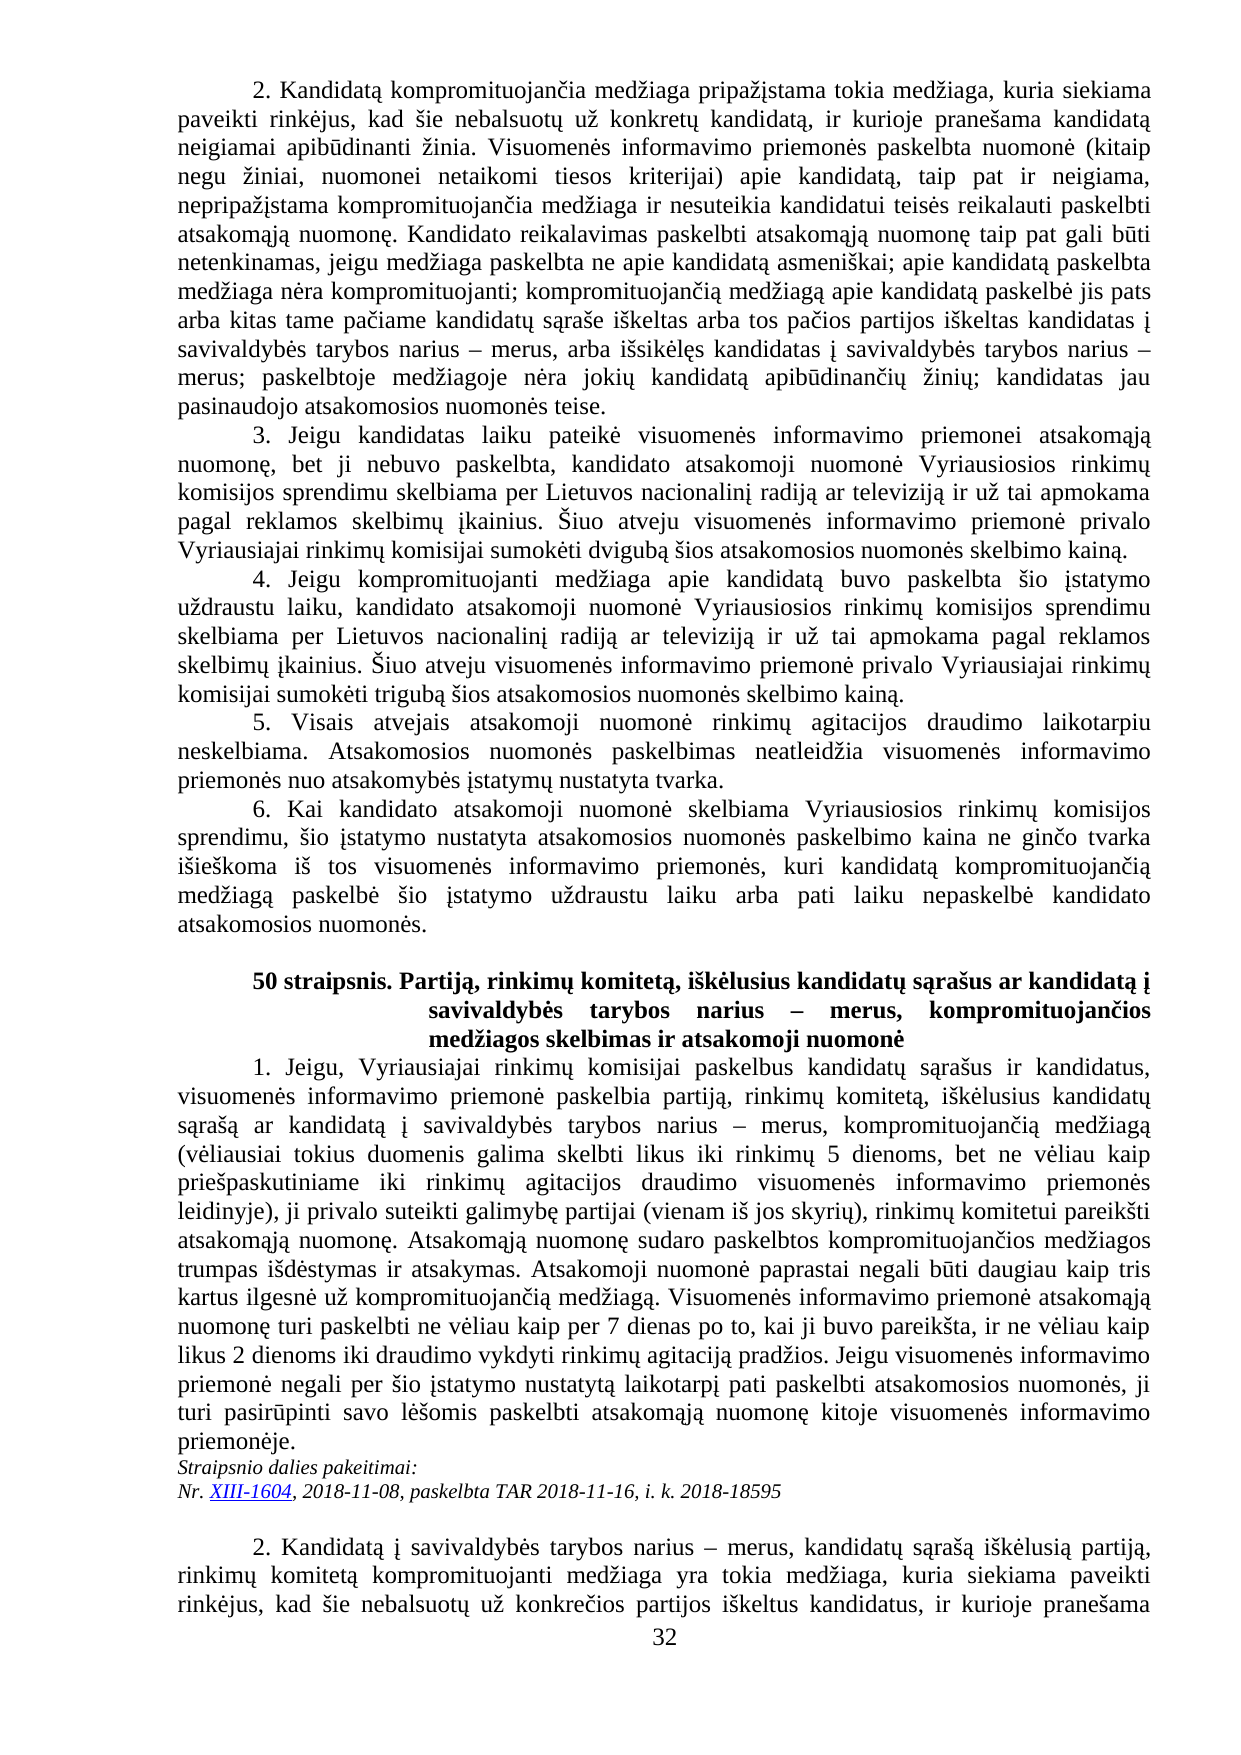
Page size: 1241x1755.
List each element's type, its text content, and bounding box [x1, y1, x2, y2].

text 1. Jeigu, Vyriausiajai rinkimų komisijai paskelbus kandidatų sąrašus ir kandidatus, visuomenės informavimo priemonė paskelbia partiją, rinkimų komitetą, iškėlusius kandidatų sąrašą ar kandidatą į savivaldybės tarybos narius – merus, kompromituojančią medžiagą (vėliausiai tokius duomenis galima skelbti likus iki rinkimų 5 dienoms, bet ne vėliau kaip priešpaskutiniame iki rinkimų agitacijos draudimo visuomenės informavimo priemonės leidinyje), ji privalo suteikti galimybę partijai (vienam iš jos skyrių), rinkimų komitetui pareikšti atsakomąją nuomonę. Atsakomąją nuomonę sudaro paskelbtos kompromituojančios medžiagos trumpas išdėstymas ir atsakymas. Atsakomoji nuomonė paprastai negali būti daugiau kaip tris kartus ilgesnė už kompromituojančią medžiagą. Visuomenės informavimo priemonė atsakomąją nuomonę turi paskelbti ne vėliau kaip per 7 dienas po to, kai ji buvo pareikšta, ir ne vėliau kaip likus 2 dienoms iki draudimo vykdyti rinkimų agitaciją pradžios. Jeigu visuomenės informavimo priemonė negali per šio įstatymo nustatytą laikotarpį pati paskelbti atsakomosios nuomonės, ji turi pasirūpinti savo lėšomis paskelbti atsakomąją nuomonę kitoje visuomenės informavimo priemonėje. [177, 1052, 1152, 1455]
text 6. Kai kandidato atsakomoji nuomonė skelbiama Vyriausiosios rinkimų komisijos sprendimu, šio įstatymo nustatyta atsakomosios nuomonės paskelbimo kaina ne ginčo tvarka išieškoma iš tos visuomenės informavimo priemonės, kuri kandidatą kompromituojančią medžiagą paskelbė šio įstatymo uždraustu laiku arba pati laiku nepaskelbė kandidato atsakomosios nuomonės. [177, 794, 1152, 937]
text 50 straipsnis. Partiją, rinkimų komitetą, iškėlusius kandidatų sąrašus ar kandidatą į savivaldybės tarybos narius – merus, kompromituojančios medžiagos skelbimas ir atsakomoji nuomonė [252, 966, 1152, 1052]
text 3. Jeigu kandidatas laiku pateikė visuomenės informavimo priemonei atsakomąją nuomonę, bet ji nebuvo paskelbta, kandidato atsakomoji nuomonė Vyriausiosios rinkimų komisijos sprendimu skelbiama per Lietuvos nacionalinį radiją ar televiziją ir už tai apmokama pagal reklamos skelbimų įkainius. Šiuo atveju visuomenės informavimo priemonė privalo Vyriausiajai rinkimų komisijai sumokėti dvigubą šios atsakomosios nuomonės skelbimo kainą. [177, 420, 1152, 564]
text Nr. XIII-1604, 2018-11-08, paskelbta TAR 2018-11-16, i. k. 2018-18595 [177, 1479, 1152, 1503]
text Straipsnio dalies pakeitimai: [177, 1455, 1152, 1479]
text 2. Kandidatą kompromituojančia medžiaga pripažįstama tokia medžiaga, kuria siekiama paveikti rinkėjus, kad šie nebalsuotų už konkretų kandidatą, ir kurioje pranešama kandidatą neigiamai apibūdinanti žinia. Visuomenės informavimo priemonės paskelbta nuomonė (kitaip negu žiniai, nuomonei netaikomi tiesos kriterijai) apie kandidatą, taip pat ir neigiama, nepripažįstama kompromituojančia medžiaga ir nesuteikia kandidatui teisės reikalauti paskelbti atsakomąją nuomonę. Kandidato reikalavimas paskelbti atsakomąją nuomonę taip pat gali būti netenkinamas, jeigu medžiaga paskelbta ne apie kandidatą asmeniškai; apie kandidatą paskelbta medžiaga nėra kompromituojanti; kompromituojančią medžiagą apie kandidatą paskelbė jis pats arba kitas tame pačiame kandidatų sąraše iškeltas arba tos pačios partijos iškeltas kandidatas į savivaldybės tarybos narius – merus, arba išsikėlęs kandidatas į savivaldybės tarybos narius – merus; paskelbtoje medžiagoje nėra jokių kandidatą apibūdinančių žinių; kandidatas jau pasinaudojo atsakomosios nuomonės teise. [177, 75, 1152, 420]
text 2. Kandidatą į savivaldybės tarybos narius – merus, kandidatų sąrašą iškėlusią partiją, rinkimų komitetą kompromituojanti medžiaga yra tokia medžiaga, kuria siekiama paveikti rinkėjus, kad šie nebalsuotų už konkrečios partijos iškeltus kandidatus, ir kurioje pranešama [177, 1532, 1152, 1618]
text 4. Jeigu kompromituojanti medžiaga apie kandidatą buvo paskelbta šio įstatymo uždraustu laiku, kandidato atsakomoji nuomonė Vyriausiosios rinkimų komisijos sprendimu skelbiama per Lietuvos nacionalinį radiją ar televiziją ir už tai apmokama pagal reklamos skelbimų įkainius. Šiuo atveju visuomenės informavimo priemonė privalo Vyriausiajai rinkimų komisijai sumokėti trigubą šios atsakomosios nuomonės skelbimo kainą. [177, 564, 1152, 707]
text 5. Visais atvejais atsakomoji nuomonė rinkimų agitacijos draudimo laikotarpiu neskelbiama. Atsakomosios nuomonės paskelbimas neatleidžia visuomenės informavimo priemonės nuo atsakomybės įstatymų nustatyta tvarka. [177, 707, 1152, 794]
